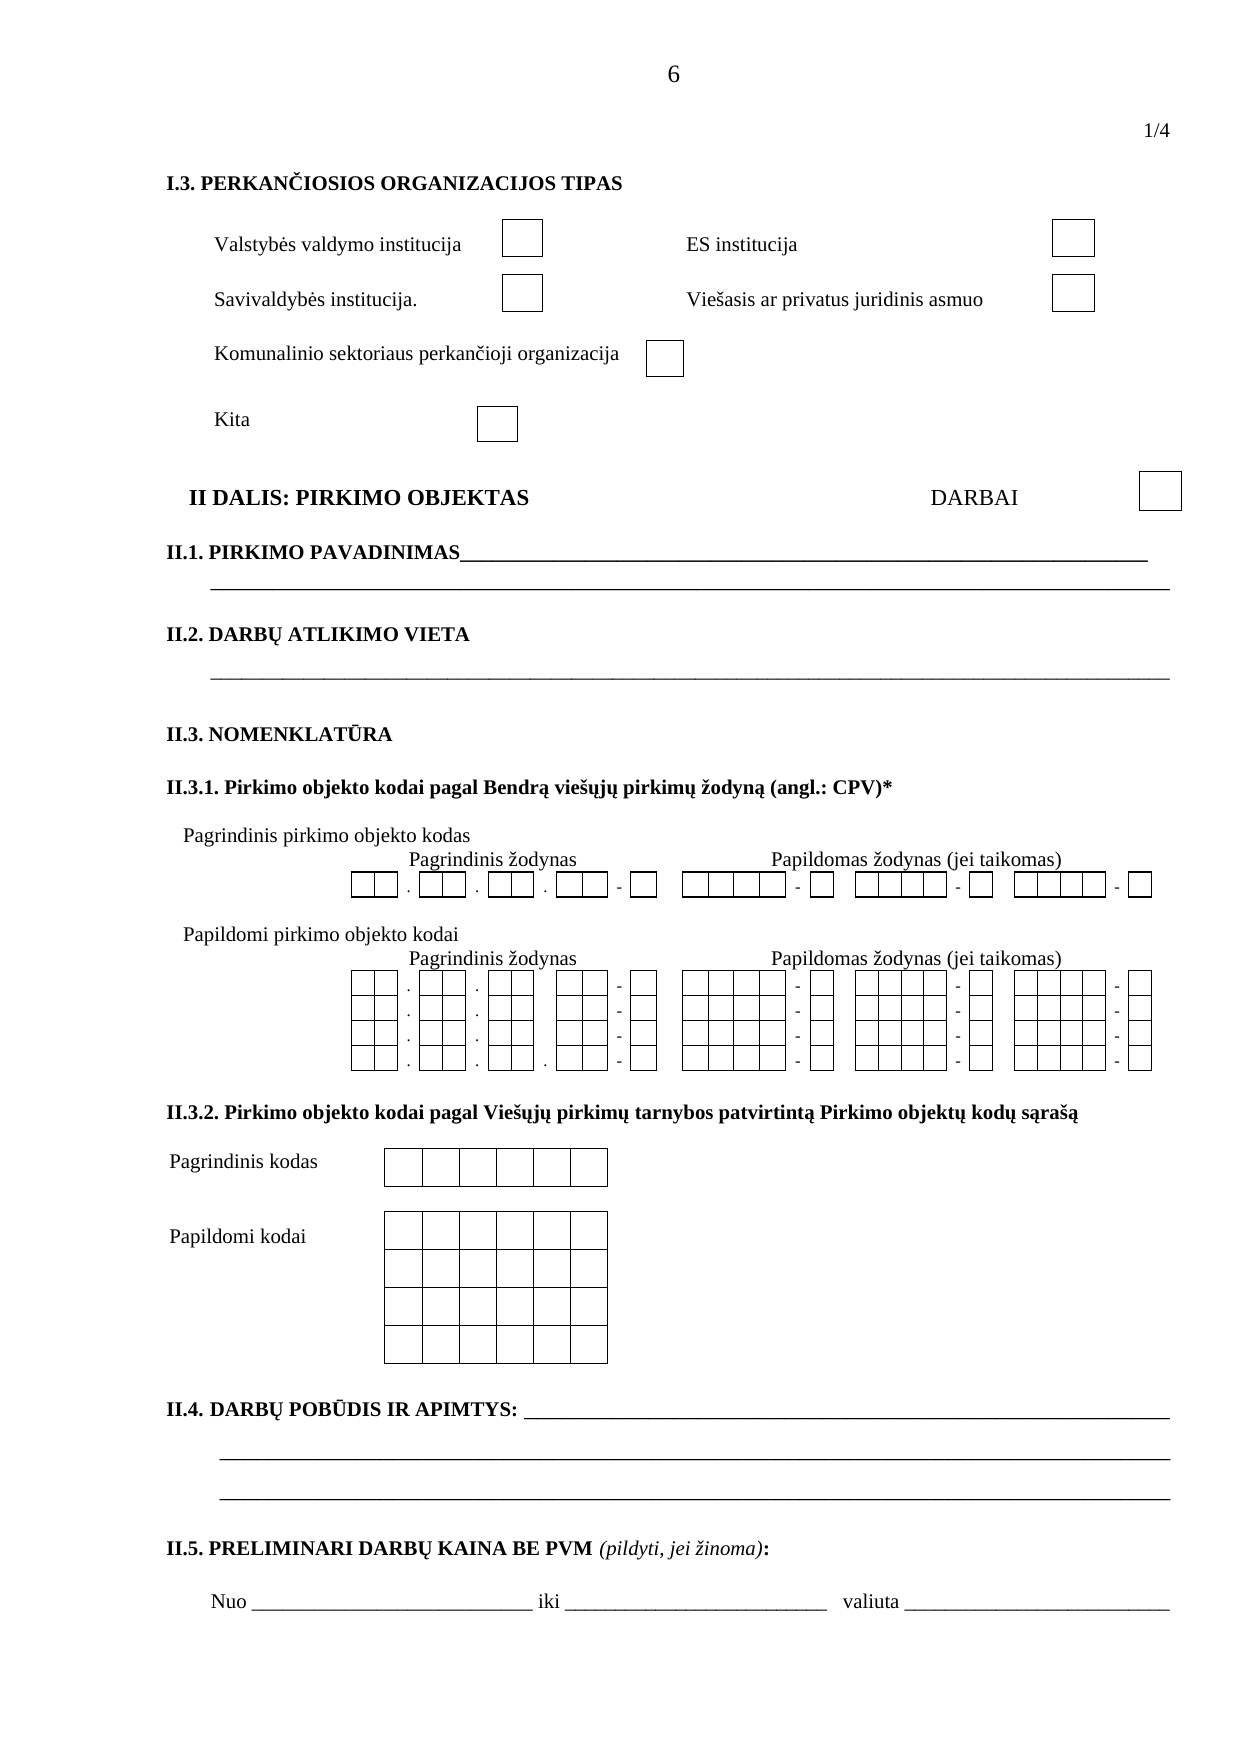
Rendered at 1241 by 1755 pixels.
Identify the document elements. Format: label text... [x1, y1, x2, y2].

table_cell . [534, 1045, 556, 1070]
table_header Pagrindinis kodas [166, 1148, 384, 1186]
table_cell [172, 995, 179, 1020]
table_cell [375, 873, 397, 896]
table_cell [166, 256, 211, 273]
table_cell . [466, 871, 488, 896]
table_cell [760, 996, 785, 1020]
table_header Komunalinio sektoriaus perkančioji organizacija [166, 340, 646, 376]
table_cell [924, 873, 946, 896]
text II.3. NOMENKLATŪRA [166, 722, 1181, 746]
table_cell [375, 971, 397, 995]
table_cell [970, 873, 992, 896]
table_cell [924, 1046, 946, 1070]
table_cell [811, 873, 833, 896]
table_cell [1152, 871, 1176, 896]
table_cell [329, 1020, 351, 1045]
table_cell [902, 873, 923, 896]
table_header Kita [166, 406, 477, 441]
table_header [582, 922, 607, 946]
table_header [691, 823, 718, 847]
table_cell [534, 1020, 556, 1045]
table_cell [631, 996, 656, 1020]
table_header [746, 823, 774, 847]
table_cell [1083, 971, 1105, 995]
table_header [497, 1212, 533, 1249]
table_cell [811, 1021, 833, 1045]
table_header [534, 1149, 570, 1186]
text II.3.1. Pirkimo objekto kodai pagal Bendrą viešųjų pirkimų žodyną (angl.: CPV)* [166, 775, 1181, 799]
table_cell - [608, 1045, 630, 1070]
table_cell [512, 971, 533, 995]
table_header [385, 1212, 422, 1249]
table_cell [352, 996, 374, 1020]
table_cell [423, 1326, 459, 1363]
table_cell [489, 1046, 511, 1070]
table_cell [375, 996, 397, 1020]
table_header [608, 922, 635, 946]
table_cell [1129, 971, 1151, 995]
table_cell [1015, 873, 1037, 896]
table_cell [924, 971, 946, 995]
table_cell [657, 1045, 682, 1070]
table_header [1053, 220, 1094, 256]
table_cell [557, 971, 582, 995]
table_cell [423, 1250, 459, 1287]
table_cell [423, 1288, 459, 1325]
table_cell [443, 1021, 465, 1045]
table_cell [1083, 1021, 1105, 1045]
table_cell [709, 1046, 733, 1070]
table_header [691, 922, 718, 946]
table_cell - [786, 871, 810, 896]
text Nuo iki valiuta [211, 1589, 1181, 1613]
table_cell [497, 1288, 533, 1325]
table_cell [834, 1045, 855, 1070]
table_cell [179, 847, 328, 871]
table_cell [902, 1046, 923, 1070]
table_cell [443, 1046, 465, 1070]
table_cell [683, 996, 708, 1020]
table_cell - [947, 970, 969, 995]
table_cell [166, 1287, 384, 1325]
table_cell [856, 971, 878, 995]
table_cell [631, 971, 656, 995]
table_cell [375, 1046, 397, 1070]
table_cell [460, 1288, 496, 1325]
table_cell [1152, 970, 1176, 995]
table_cell [583, 873, 607, 896]
table_header Papildomi pirkimo objekto kodai [172, 922, 582, 946]
table_cell [993, 871, 1014, 896]
table_cell . [466, 1045, 488, 1070]
table_cell [172, 847, 179, 871]
table_cell [1015, 971, 1037, 995]
table_header [503, 220, 542, 256]
table_cell [902, 971, 923, 995]
table_cell [420, 1021, 442, 1045]
table_header [460, 1212, 496, 1249]
table_cell [489, 971, 511, 995]
table_cell [1095, 274, 1114, 311]
table_header [1164, 823, 1176, 847]
table_cell [1083, 873, 1105, 896]
table_cell Papildomas žodynas (jei taikomas) [657, 847, 1176, 871]
table_cell [709, 971, 733, 995]
table_cell [1129, 1021, 1151, 1045]
table_cell [375, 1021, 397, 1045]
table_cell [1015, 1046, 1037, 1070]
table_cell [1061, 873, 1082, 896]
table_cell [657, 871, 682, 896]
table_cell [503, 275, 542, 311]
table_header ES institucija [683, 219, 1052, 256]
table_header [801, 823, 1164, 847]
table_cell - [1106, 995, 1128, 1020]
table_cell [329, 995, 351, 1020]
table_cell [385, 1288, 422, 1325]
table_cell - [947, 871, 969, 896]
table_cell [709, 1021, 733, 1045]
table_cell [179, 1020, 328, 1045]
table_cell [1061, 996, 1082, 1020]
table_cell - [786, 1045, 810, 1070]
table_cell [583, 1021, 607, 1045]
table_cell [683, 1046, 708, 1070]
table_header [774, 823, 801, 847]
table_cell [631, 873, 656, 896]
table_cell [657, 995, 682, 1020]
table_header [543, 219, 683, 256]
table_cell [683, 1021, 708, 1045]
table_cell [443, 971, 465, 995]
table_cell [497, 1326, 533, 1363]
table_cell [1061, 971, 1082, 995]
table_cell [631, 1046, 656, 1070]
table_cell [420, 1046, 442, 1070]
table_cell [879, 971, 901, 995]
table_cell [571, 1326, 607, 1363]
table_cell [856, 1021, 878, 1045]
table_cell [993, 1020, 1014, 1045]
table_cell [1152, 995, 1176, 1020]
table_header [1130, 219, 1170, 256]
table_header [1115, 219, 1129, 256]
table_cell [1038, 1046, 1060, 1070]
table_cell [583, 996, 607, 1020]
table_header [801, 922, 1164, 946]
table_cell [709, 996, 733, 1020]
table_cell [734, 971, 759, 995]
table_cell [543, 274, 683, 311]
table_cell [329, 1045, 351, 1070]
table_header [460, 1149, 496, 1186]
table_cell [734, 996, 759, 1020]
table_cell [557, 1021, 582, 1045]
table_cell [489, 1021, 511, 1045]
table_cell [683, 971, 708, 995]
table_header [423, 1149, 459, 1186]
table_cell [1038, 873, 1060, 896]
table_cell Pagrindinis žodynas [329, 847, 657, 871]
table_cell [460, 1326, 496, 1363]
table_cell [760, 873, 785, 896]
table_cell [497, 1250, 533, 1287]
table_cell [172, 1045, 179, 1070]
table_header [774, 922, 801, 946]
table_cell [1129, 1046, 1151, 1070]
table_cell Pagrindinis žodynas [329, 946, 657, 970]
table_cell [760, 1021, 785, 1045]
table_cell [583, 971, 607, 995]
table_cell [502, 257, 543, 273]
table_cell - [947, 1045, 969, 1070]
table_cell [856, 996, 878, 1020]
table_cell . [398, 1045, 419, 1070]
table_cell - [786, 1020, 810, 1045]
table_cell [489, 873, 511, 896]
table_cell [460, 1250, 496, 1287]
table_cell - [947, 1020, 969, 1045]
table_cell - [1106, 970, 1128, 995]
table_cell [420, 996, 442, 1020]
table_cell [856, 873, 878, 896]
table_header [497, 1149, 533, 1186]
table_cell Savivaldybės institucija. [211, 274, 502, 311]
table_cell [993, 970, 1014, 995]
table_cell [834, 970, 855, 995]
table_header [718, 823, 746, 847]
table_cell [1115, 256, 1129, 273]
table_cell [385, 1326, 422, 1363]
table_cell [709, 873, 733, 896]
table_cell [1130, 274, 1170, 311]
table_cell [760, 1046, 785, 1070]
table_cell [902, 1021, 923, 1045]
table_cell [489, 996, 511, 1020]
table_cell [534, 1250, 570, 1287]
table_cell - [786, 995, 810, 1020]
table_cell [534, 970, 556, 995]
table_header [647, 341, 683, 376]
table_cell [1061, 1046, 1082, 1070]
table_cell [352, 971, 374, 995]
table_cell . [398, 995, 419, 1020]
text II.2. DARBŲ ATLIKIMO VIETA [166, 621, 1181, 646]
table_cell [924, 996, 946, 1020]
table_cell [734, 1021, 759, 1045]
table_header [423, 1212, 459, 1249]
table_cell - [608, 970, 630, 995]
table_cell - [608, 995, 630, 1020]
table_cell [993, 1045, 1014, 1070]
table_cell [1038, 1021, 1060, 1045]
table_header [1140, 472, 1181, 510]
table_cell [172, 970, 179, 995]
table_cell [1053, 257, 1094, 273]
table_cell [179, 1045, 328, 1070]
text II.4. Darbų pobūdis ir apimtys: [166, 1393, 1181, 1422]
table_cell [811, 971, 833, 995]
table_cell - [608, 871, 630, 896]
table_cell - [947, 995, 969, 1020]
table_header [385, 1149, 422, 1186]
table_cell [1152, 1020, 1176, 1045]
table_cell [683, 873, 708, 896]
table_cell [993, 995, 1014, 1020]
table_cell - [1106, 871, 1128, 896]
table_cell [443, 996, 465, 1020]
table_cell . [534, 871, 556, 896]
table_cell - [786, 970, 810, 995]
table_header [166, 219, 211, 256]
table_cell - [608, 1020, 630, 1045]
table_cell [1038, 996, 1060, 1020]
table_cell [1015, 1021, 1037, 1045]
table_header [608, 823, 635, 847]
table_cell [166, 1249, 384, 1287]
table_cell [166, 1325, 384, 1363]
table_cell [1130, 256, 1170, 273]
table_cell [329, 970, 351, 995]
table_cell [179, 871, 328, 896]
table_cell [512, 873, 533, 896]
text 1/4 [166, 118, 1181, 142]
table_cell [856, 1046, 878, 1070]
table_cell [760, 971, 785, 995]
table_cell . [398, 970, 419, 995]
table_cell [179, 995, 328, 1020]
table_cell [329, 871, 351, 896]
table_cell [734, 1046, 759, 1070]
table_cell [557, 873, 582, 896]
table_cell [352, 1046, 374, 1070]
table_cell [1061, 1021, 1082, 1045]
text II.1. PIRKIMO Pavadinimas__________________________________________________________________ [166, 540, 1181, 564]
table_header Valstybės valdymo institucija [211, 219, 502, 256]
table_cell [420, 873, 442, 896]
table_cell [583, 1046, 607, 1070]
table_header [571, 1212, 607, 1249]
table_cell [534, 1288, 570, 1325]
table_cell - [1106, 1020, 1128, 1045]
table_cell [512, 1046, 533, 1070]
table_cell [657, 1020, 682, 1045]
table_cell [879, 1021, 901, 1045]
table_header [582, 823, 607, 847]
table_cell [172, 946, 179, 970]
table_header [663, 823, 691, 847]
table_cell [683, 256, 1053, 273]
table_cell [179, 946, 328, 970]
table_header II DALIS: PIRKIMO OBJEKTAS DARBAI [178, 471, 1139, 510]
table_cell [631, 1021, 656, 1045]
table_cell [1094, 256, 1114, 273]
table_header [635, 823, 663, 847]
table_cell [352, 873, 374, 896]
table_cell [834, 995, 855, 1020]
table_cell [543, 256, 683, 273]
table_cell [1083, 1046, 1105, 1070]
table_cell [1083, 996, 1105, 1020]
table_cell [879, 996, 901, 1020]
table_cell [879, 873, 901, 896]
table_cell [172, 871, 179, 896]
table_cell [534, 1326, 570, 1363]
table_cell [1053, 275, 1094, 311]
table_cell - [1106, 1045, 1128, 1070]
table_header Pagrindinis pirkimo objekto kodas [172, 823, 582, 847]
table_header [746, 922, 774, 946]
text II.3.2. Pirkimo objekto kodai pagal Viešųjų pirkimų tarnybos patvirtintą Pirkimo objektų kodų sąrašą [166, 1100, 1181, 1124]
table_cell [970, 1021, 992, 1045]
text II.5. Preliminari darbų kaina be PVM (pildyti, jei žinoma): [166, 1532, 1181, 1561]
table_cell [352, 1021, 374, 1045]
table_cell [970, 1046, 992, 1070]
table_header [534, 1212, 570, 1249]
table_cell [443, 873, 465, 896]
table_cell [657, 970, 682, 995]
table_header [635, 922, 663, 946]
table_header [478, 407, 517, 441]
table_cell [420, 971, 442, 995]
table_header [718, 922, 746, 946]
table_cell Viešasis ar privatus juridinis asmuo [683, 274, 1052, 311]
table_cell [385, 1250, 422, 1287]
table_cell [211, 256, 502, 273]
table_cell [512, 996, 533, 1020]
table_header [663, 922, 691, 946]
table_cell [970, 971, 992, 995]
table_cell [811, 996, 833, 1020]
table_cell . [398, 871, 419, 896]
table_cell [172, 1020, 179, 1045]
table_cell [834, 1020, 855, 1045]
table_cell [557, 996, 582, 1020]
table_cell [534, 995, 556, 1020]
table_header [1164, 922, 1176, 946]
table_cell . [466, 970, 488, 995]
table_cell [571, 1250, 607, 1287]
table_cell [924, 1021, 946, 1045]
table_cell [166, 274, 211, 311]
table_cell [879, 1046, 901, 1070]
table_cell [179, 970, 328, 995]
table_cell [1129, 996, 1151, 1020]
table_cell . [466, 1020, 488, 1045]
table_cell [557, 1046, 582, 1070]
table_cell [1038, 971, 1060, 995]
table_cell [1015, 996, 1037, 1020]
table_cell [970, 996, 992, 1020]
table_cell [512, 1021, 533, 1045]
table_header [1095, 219, 1114, 256]
table_cell [1115, 274, 1129, 311]
table_cell [1152, 1045, 1176, 1070]
table_cell Papildomas žodynas (jei taikomas) [657, 946, 1176, 970]
table_cell . [466, 995, 488, 1020]
table_cell [902, 996, 923, 1020]
table_cell [1129, 873, 1151, 896]
table_cell [734, 873, 759, 896]
table_cell [834, 871, 855, 896]
table_header [571, 1149, 607, 1186]
table_cell [571, 1288, 607, 1325]
table_cell . [398, 1020, 419, 1045]
table_cell [811, 1046, 833, 1070]
table_header Papildomi kodai [166, 1211, 384, 1249]
text I.3. Perkančiosios organizacijos tipas [166, 171, 1240, 195]
